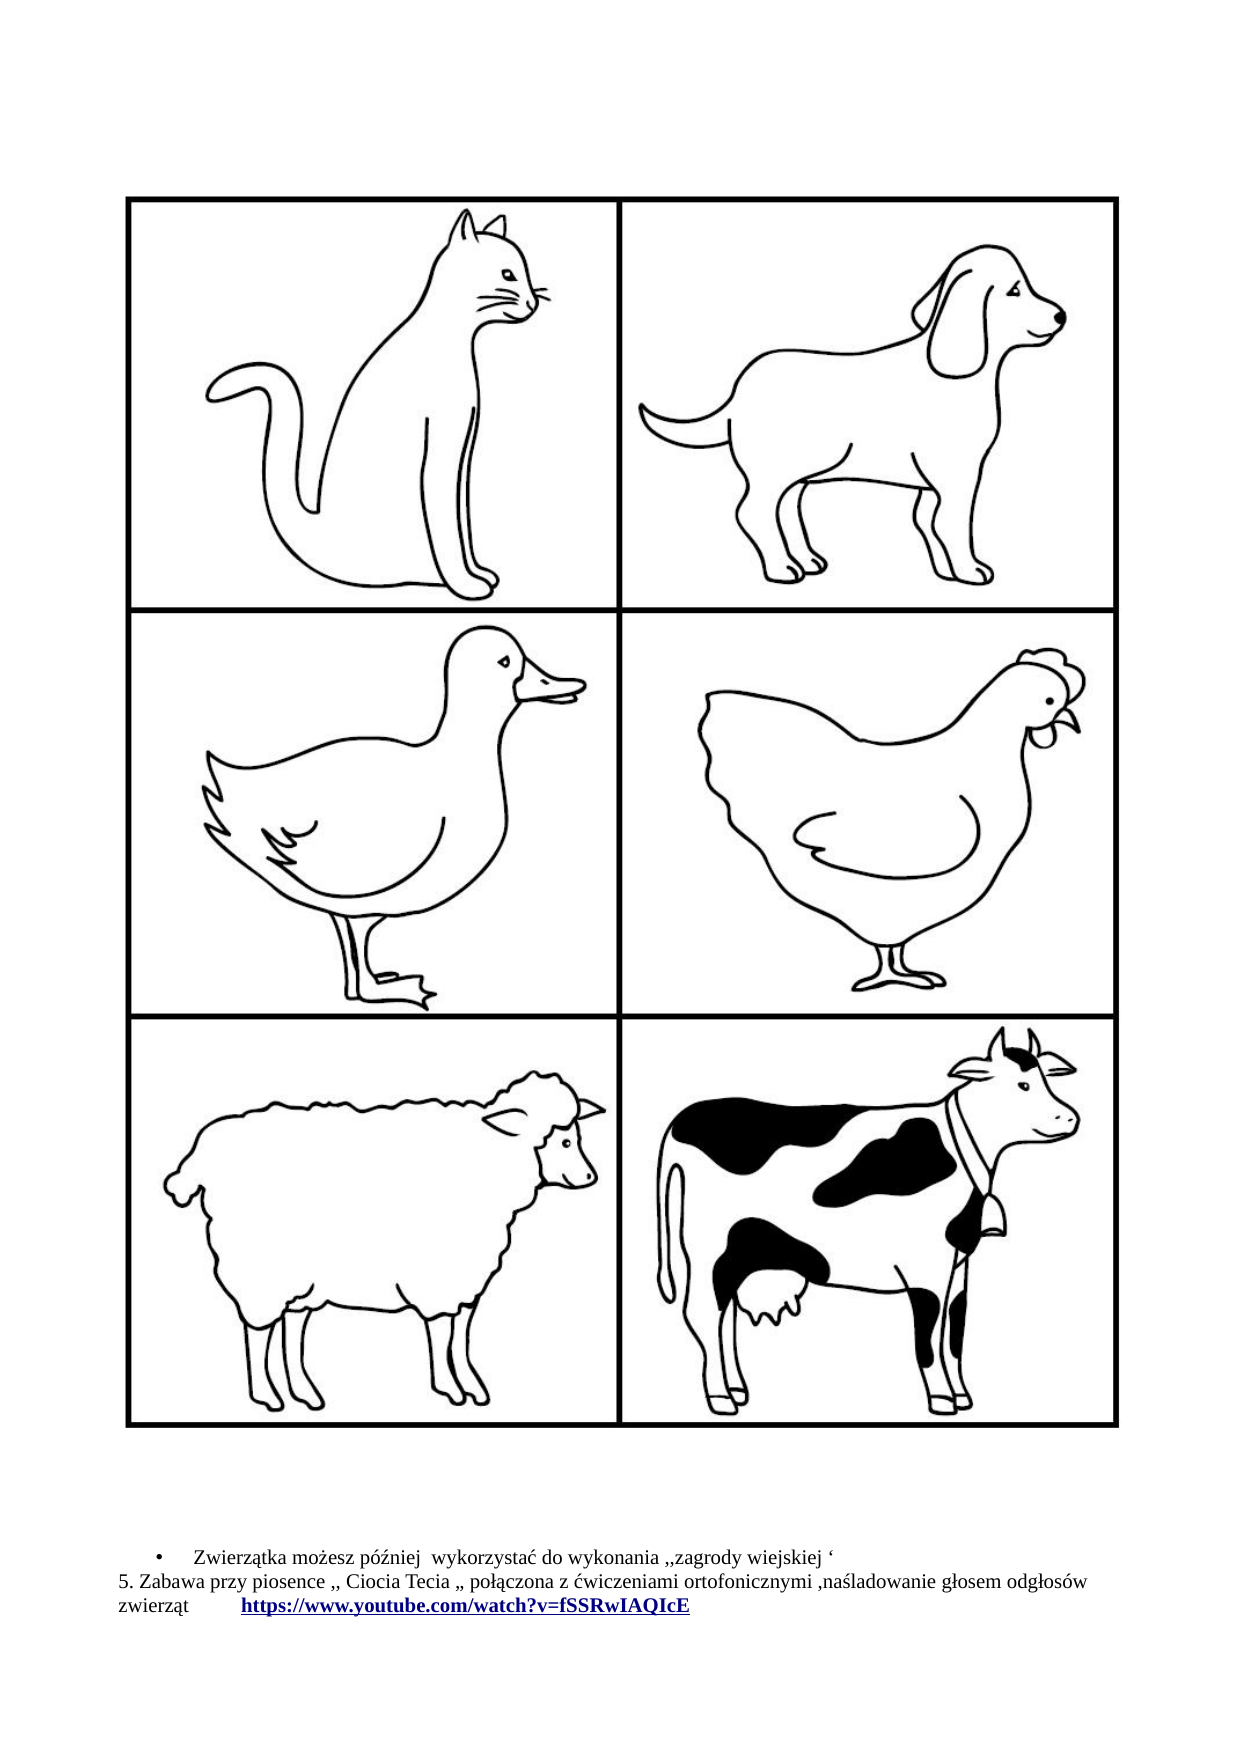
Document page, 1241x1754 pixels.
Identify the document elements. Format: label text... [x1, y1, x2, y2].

picture [121, 104, 1126, 1546]
list Zwierzątka możesz później wykorzystać do wykonania ,,zagrody wiejskiej ‘ [156, 1546, 1122, 1569]
text 5. Zabawa przy piosence ,, Ciocia Tecia „ połączona z ćwiczeniami ortofonicznymi ,naśladowanie głosem odgłosów zwierząt https://www.youtube.com/watch?v=fSSRwIAQIcE [118, 1569, 1122, 1617]
